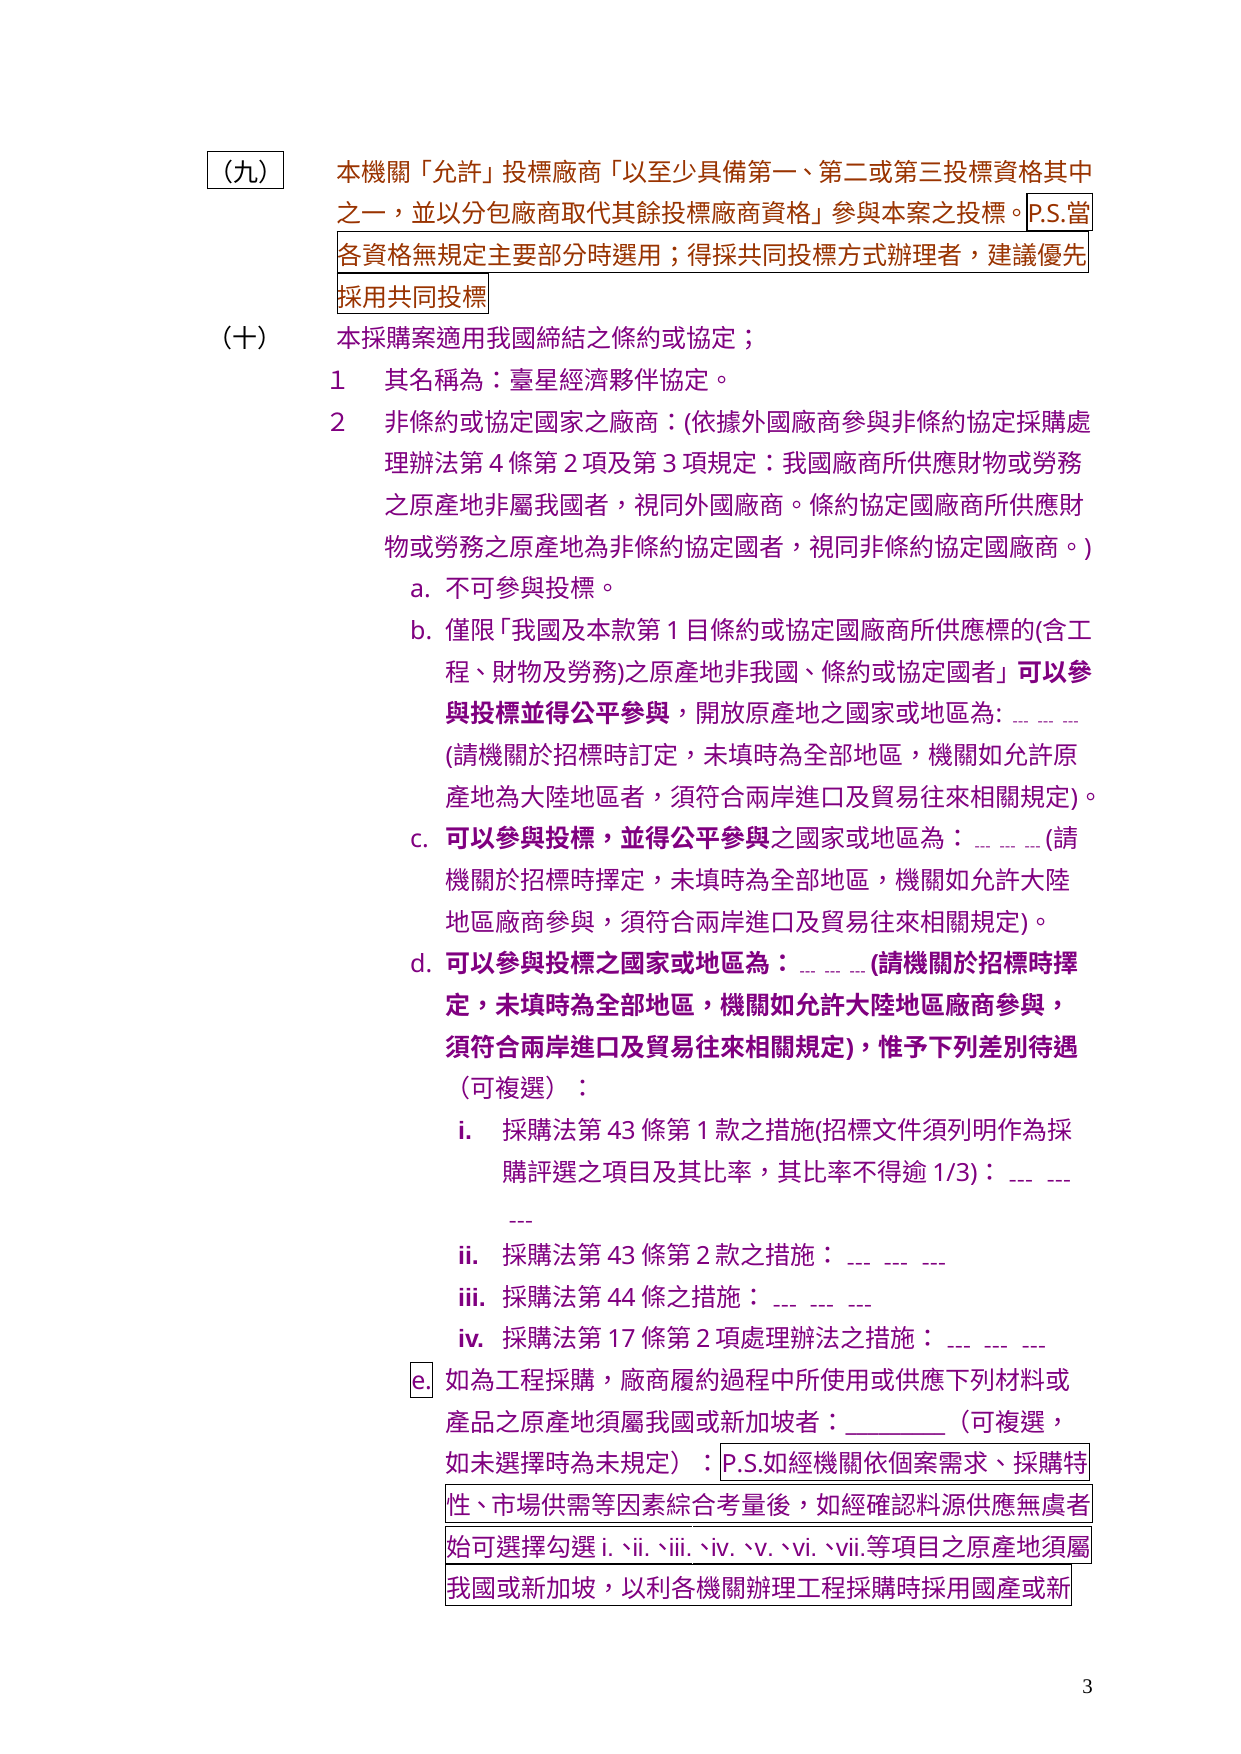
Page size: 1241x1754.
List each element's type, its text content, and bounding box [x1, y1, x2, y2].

subtitle 如為工程採購，廠商履約過程中所使用或供應下列材料或產品之原產地須屬我國或新加坡者：__­­­­_______（可複選，如未選擇時為未規定）：P.S.如經機關依個案需求、採購特性、市場供需等因素綜合考量後，如經確認料源供應無虞者，始可選擇勾選i.、ii.、iii.、iv.、v.、vi.、vii.等項目之原產地須屬我國或新加坡，以利各機關辦理工程採購時採用國產或新加坡之水泥等製品。 [446, 1527, 1091, 1563]
subtitle 非條約或協定國家之廠商：(依據外國廠商參與非條約協定採購處理辦法第4條第2項及第3項規定：我國廠商所供應財物或勞務之原產地非屬我國者，視同外國廠商。條約協定國廠商所供應財物或勞務之原產地為非條約協定國者，視同非條約協定國廠商。) [325, 398, 1092, 564]
subtitle 採購法第43條第2款之措施：﹍﹍﹍ [458, 1231, 1092, 1273]
subtitle 採購法第17條第2項處理辦法之措施：﹍﹍﹍ [458, 1314, 1092, 1356]
subtitle 採購法第44條之措施：﹍﹍﹍ [458, 1273, 1092, 1314]
subtitle 僅限「我國及本款第1目條約或協定國廠商所供應標的(含工程、財物及勞務)之原產地非我國、條約或協定國者」可以參與投標並得公平參與，開放原產地之國家或地區為: ﹍﹍﹍ (請機關於招標時訂定，未填時為全部地區，機關如允許原產地為大陸地區者，須符合兩岸進口及貿易往來相關規定)。 [410, 606, 1092, 814]
subtitle 本機關「允許」投標廠商「以至少具備第一、第二或第三投標資格其中之一，並以分包廠商取代其餘投標廠商資格」參與本案之投標。P.S.當各資格無規定主要部分時選用；得採共同投標方式辦理者，建議優先採用共同投標 [207, 148, 1092, 314]
subtitle 如為工程採購，廠商履約過程中所使用或供應下列材料或產品之原產地須屬我國或新加坡者：__­­­­_______（可複選，如未選擇時為未規定）：P.S.如經機關依個案需求、採購特性、市場供需等因素綜合考量後，如經確認料源供應無虞者，始可選擇勾選i.、ii.、iii.、iv.、v.、vi.、vii.等項目之原產地須屬我國或新加坡，以利各機關辦理工程採購時採用國產或新加坡之水泥等製品。 [446, 1565, 1071, 1605]
subtitle 其名稱為：臺星經濟夥伴協定。 [325, 356, 1092, 398]
subtitle 採購法第43條第1款之措施(招標文件須列明作為採購評選之項目及其比率，其比率不得逾1/3)：﹍﹍﹍ [458, 1106, 1092, 1231]
subtitle 不可參與投標。 [410, 564, 1092, 606]
subtitle 可以參與投標，並得公平參與之國家或地區為：﹍﹍﹍(請機關於招標時擇定，未填時為全部地區，機關如允許大陸地區廠商參與，須符合兩岸進口及貿易往來相關規定)。 [410, 814, 1092, 939]
subtitle 如為工程採購，廠商履約過程中所使用或供應下列材料或產品之原產地須屬我國或新加坡者：__­­­­_______（可複選，如未選擇時為未規定）：P.S.如經機關依個案需求、採購特性、市場供需等因素綜合考量後，如經確認料源供應無虞者，始可選擇勾選i.、ii.、iii.、iv.、v.、vi.、vii.等項目之原產地須屬我國或新加坡，以利各機關辦理工程採購時採用國產或新加坡之水泥等製品。 [446, 1485, 1092, 1522]
subtitle 如為工程採購，廠商履約過程中所使用或供應下列材料或產品之原產地須屬我國或新加坡者：__­­­­_______（可複選，如未選擇時為未規定）：P.S.如經機關依個案需求、採購特性、市場供需等因素綜合考量後，如經確認料源供應無虞者，始可選擇勾選i.、ii.、iii.、iv.、v.、vi.、vii.等項目之原產地須屬我國或新加坡，以利各機關辦理工程採購時採用國產或新加坡之水泥等製品。 [410, 1356, 1092, 1606]
subtitle 可以參與投標之國家或地區為：﹍﹍﹍(請機關於招標時擇定，未填時為全部地區，機關如允許大陸地區廠商參與，須符合兩岸進口及貿易往來相關規定)，惟予下列差別待遇（可複選）： [410, 939, 1092, 1106]
subtitle 本採購案適用我國締結之條約或協定； [207, 314, 1092, 356]
